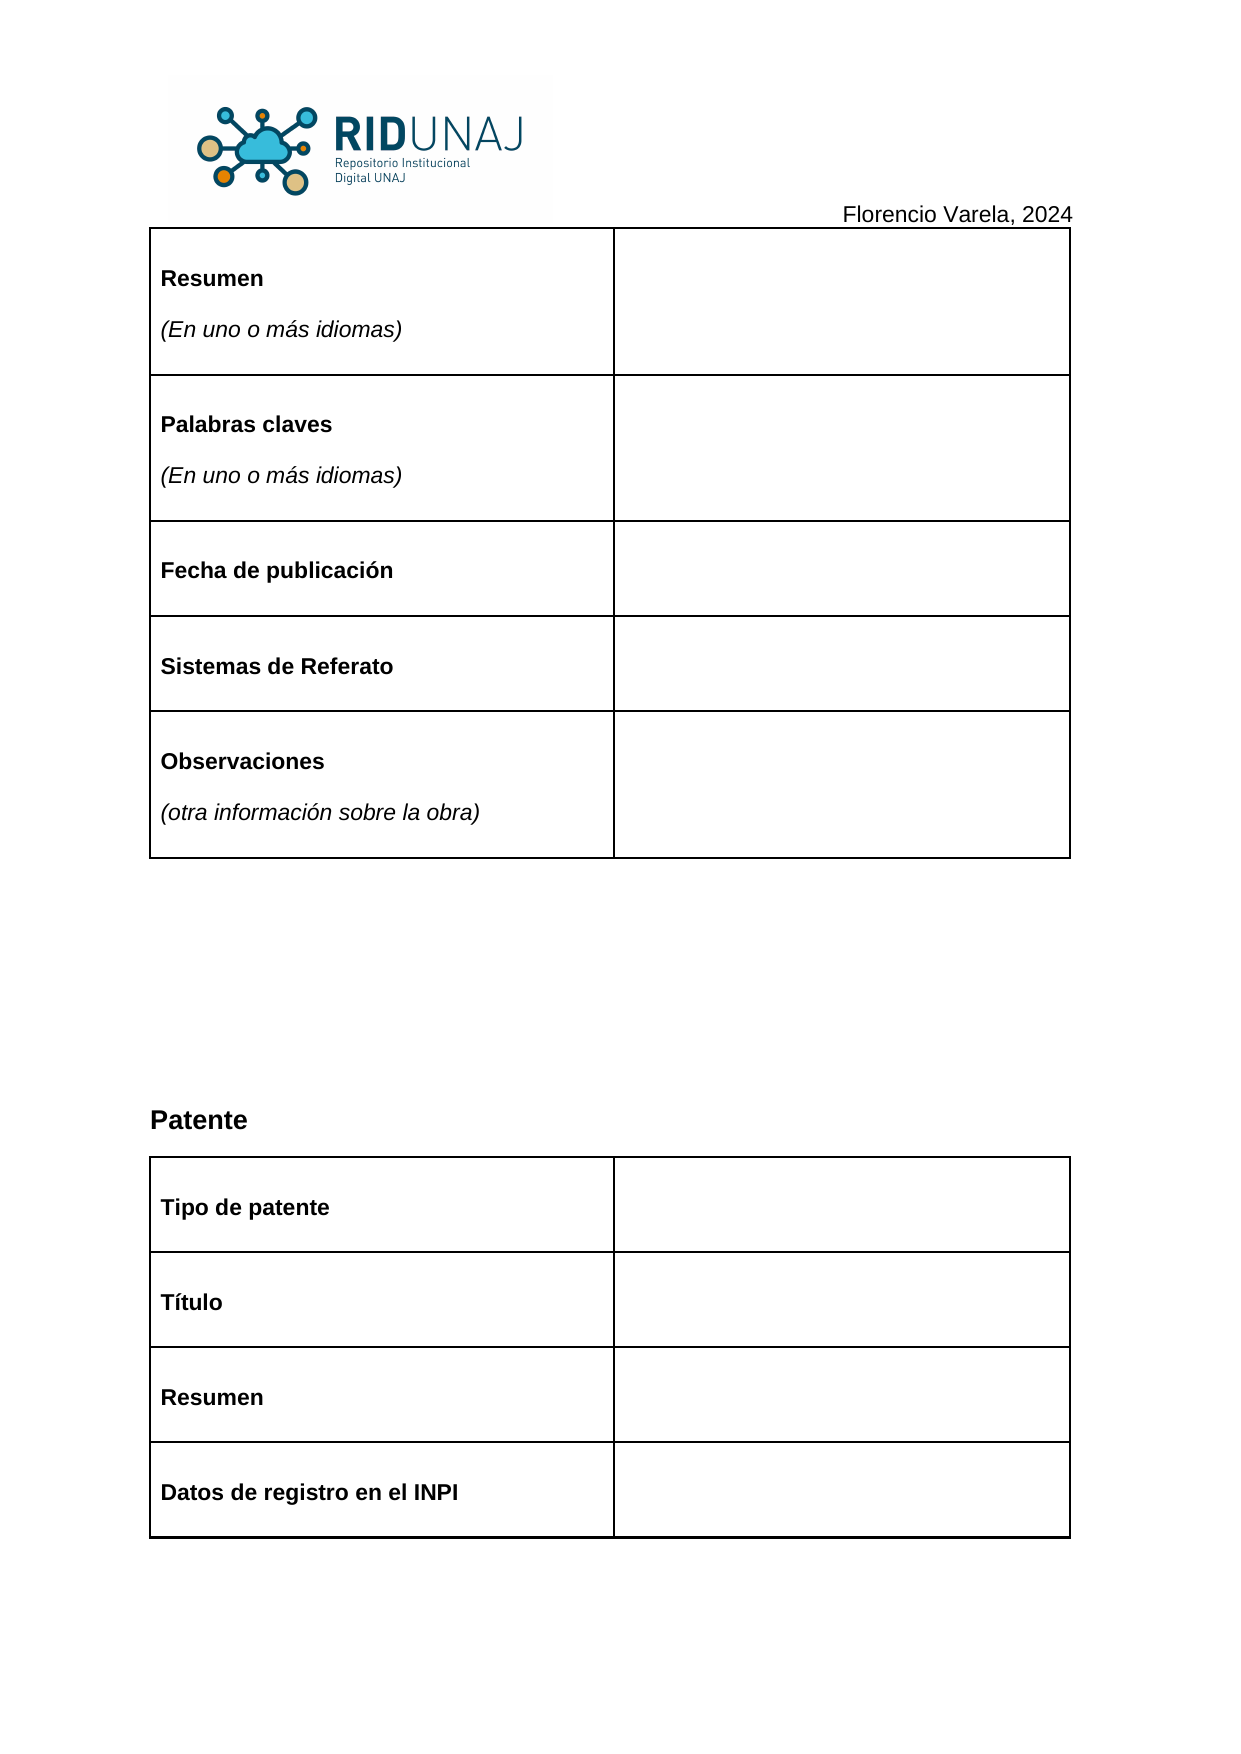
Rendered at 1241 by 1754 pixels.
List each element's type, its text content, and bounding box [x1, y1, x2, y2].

table_cell Datos de registro en el INPI [151, 1443, 613, 1536]
picture [167, 75, 554, 223]
table_cell Título [151, 1253, 613, 1346]
table_header [615, 1158, 1069, 1251]
table_cell [615, 1348, 1069, 1441]
table_cell Observaciones (otra información sobre la obra) [151, 712, 613, 857]
table_cell Fecha de publicación [151, 522, 613, 615]
table_cell Resumen (En uno o más idiomas) [151, 229, 613, 373]
table_cell [615, 1443, 1069, 1536]
table_cell [615, 229, 1069, 373]
table_cell [615, 376, 1069, 520]
table_cell [615, 712, 1069, 857]
table_cell Sistemas de Referato [151, 617, 613, 710]
subtitle Patente [150, 1104, 1090, 1135]
table_cell [615, 1253, 1069, 1346]
table_cell [615, 617, 1069, 710]
table_header Tipo de patente [151, 1158, 613, 1251]
table_cell Resumen [151, 1348, 613, 1441]
table_cell [615, 522, 1069, 615]
table_cell Palabras claves (En uno o más idiomas) [151, 376, 613, 520]
